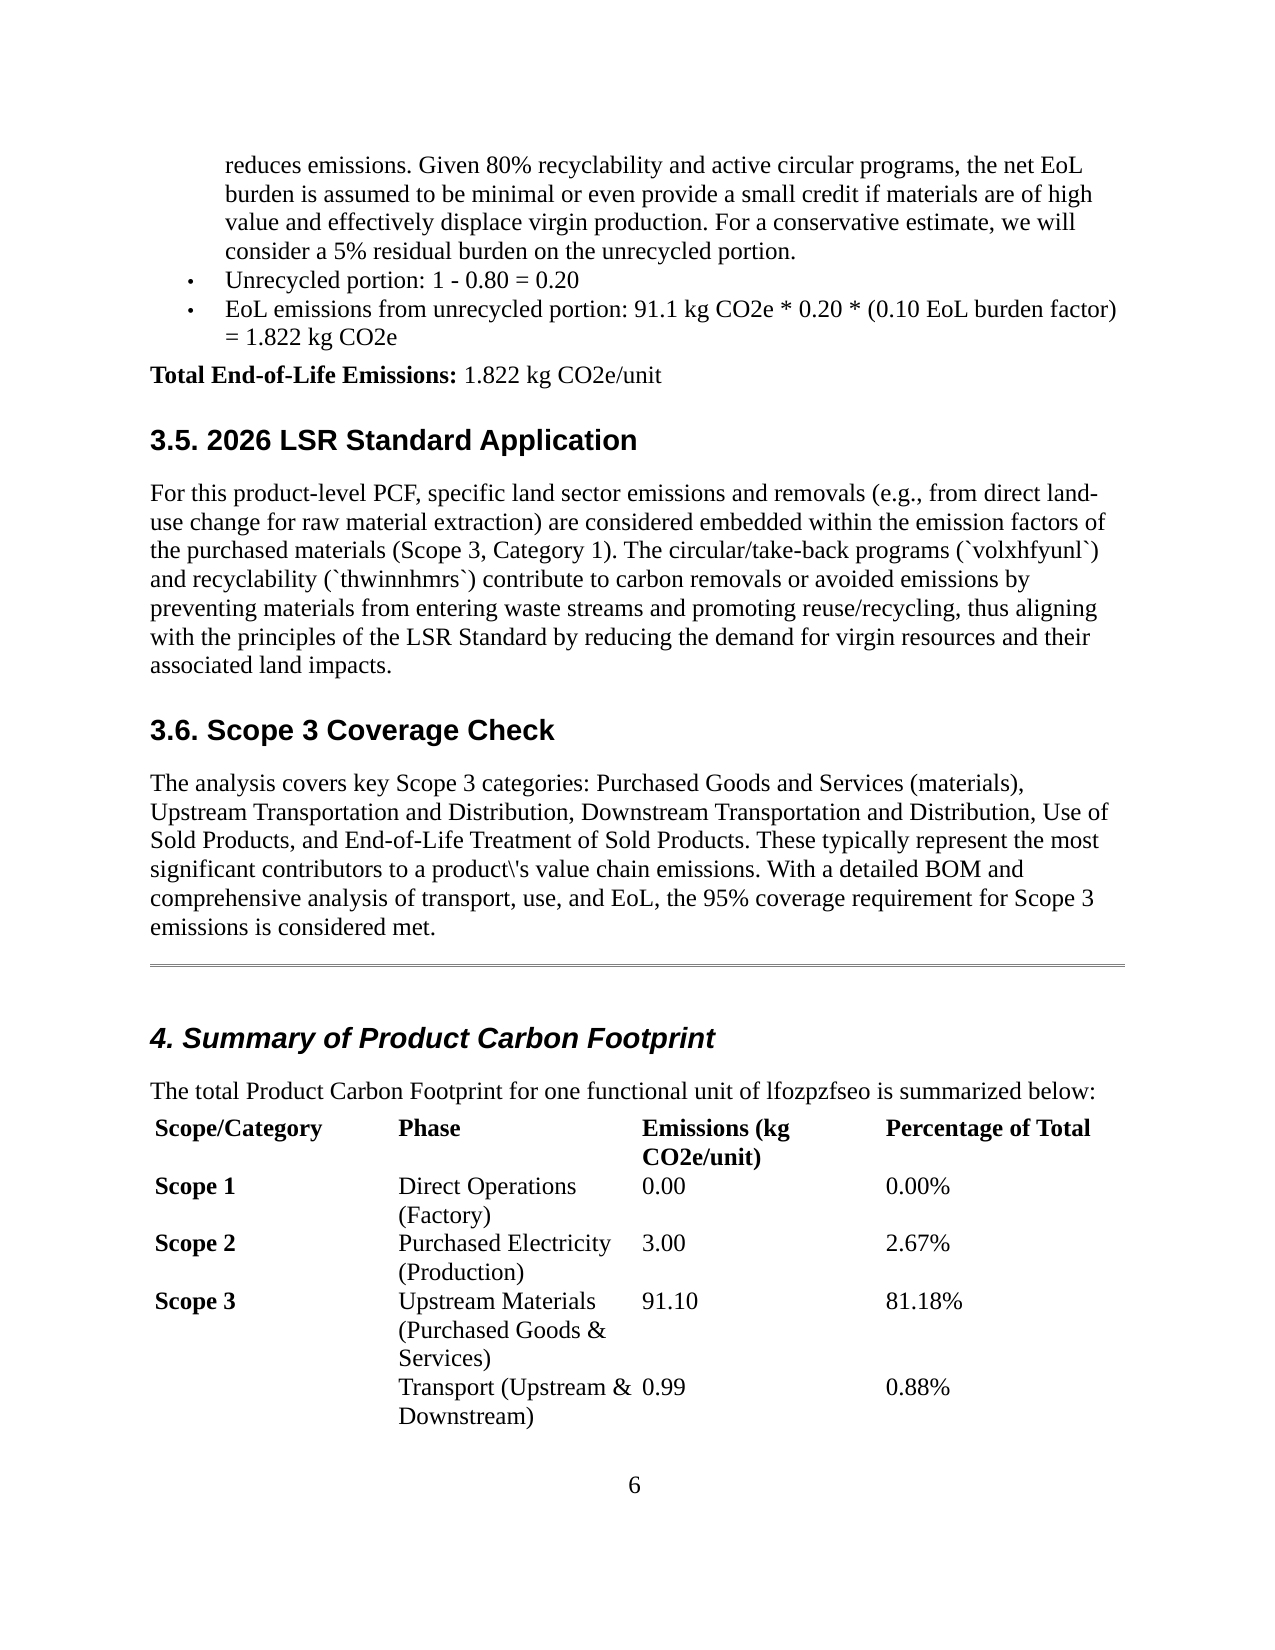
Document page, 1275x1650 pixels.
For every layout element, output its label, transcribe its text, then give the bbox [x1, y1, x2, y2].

table_cell 81.18% [881, 1286, 1125, 1372]
table_cell 3.00 [638, 1229, 881, 1286]
list reduces emissions. Given 80% recyclability and active circular programs, the net EoL burden is assumed to be minimal or even provide a small credit if materials are of high value and effectively displace virgin production. For a conservative estimate, we will consider a 5% residual burden on the unrecycled portion. [187, 150, 1125, 265]
list EoL emissions from unrecycled portion: 91.1 kg CO2e * 0.20 * (0.10 EoL burden factor) = 1.822 kg CO2e [187, 294, 1125, 351]
subtitle 3.6. Scope 3 Coverage Check [150, 713, 1125, 747]
table_cell Scope 3 [150, 1286, 394, 1430]
table_cell 0.99 [638, 1372, 881, 1430]
table_cell 2.67% [881, 1229, 1125, 1286]
table_cell Upstream Materials (Purchased Goods & Services) [394, 1286, 637, 1372]
table_cell 0.00 [638, 1171, 881, 1228]
subtitle 3.5. 2026 LSR Standard Application [150, 423, 1125, 456]
table_cell Scope 2 [150, 1229, 394, 1286]
table_header Phase [394, 1114, 637, 1171]
table_header Percentage of Total [881, 1114, 1125, 1171]
table_cell 0.88% [881, 1372, 1125, 1430]
text The analysis covers key Scope 3 categories: Purchased Goods and Services (materials), Upstream Transportation and Distribution, Downstream Transportation and Distribution, Use of Sold Products, and End-of-Life Treatment of Sold Products. These typically represent the most significant contributors to a product\'s value chain emissions. With a detailed BOM and comprehensive analysis of transport, use, and EoL, the 95% coverage requirement for Scope 3 emissions is considered met. [150, 768, 1125, 941]
list Unrecycled portion: 1 - 0.80 = 0.20 [187, 265, 1125, 294]
text The total Product Carbon Footprint for one functional unit of lfozpzfseo is summarized below: [150, 1076, 1125, 1104]
subtitle 4. Summary of Product Carbon Footprint [150, 1021, 1125, 1054]
table_cell Transport (Upstream & Downstream) [394, 1372, 637, 1430]
text Total End-of-Life Emissions: 1.822 kg CO2e/unit [150, 360, 1125, 389]
table_cell Purchased Electricity (Production) [394, 1229, 637, 1286]
table_cell Scope 1 [150, 1171, 394, 1228]
table_cell 0.00% [881, 1171, 1125, 1228]
table_cell Direct Operations (Factory) [394, 1171, 637, 1228]
table_cell 91.10 [638, 1286, 881, 1372]
text For this product-level PCF, specific land sector emissions and removals (e.g., from direct land-use change for raw material extraction) are considered embedded within the emission factors of the purchased materials (Scope 3, Category 1). The circular/take-back programs (`volxhfyunl`) and recyclability (`thwinnhmrs`) contribute to carbon removals or avoided emissions by preventing materials from entering waste streams and promoting reuse/recycling, thus aligning with the principles of the LSR Standard by reducing the demand for virgin resources and their associated land impacts. [150, 478, 1125, 679]
table_header Scope/Category [150, 1114, 394, 1171]
table_header Emissions (kg CO2e/unit) [638, 1114, 881, 1171]
